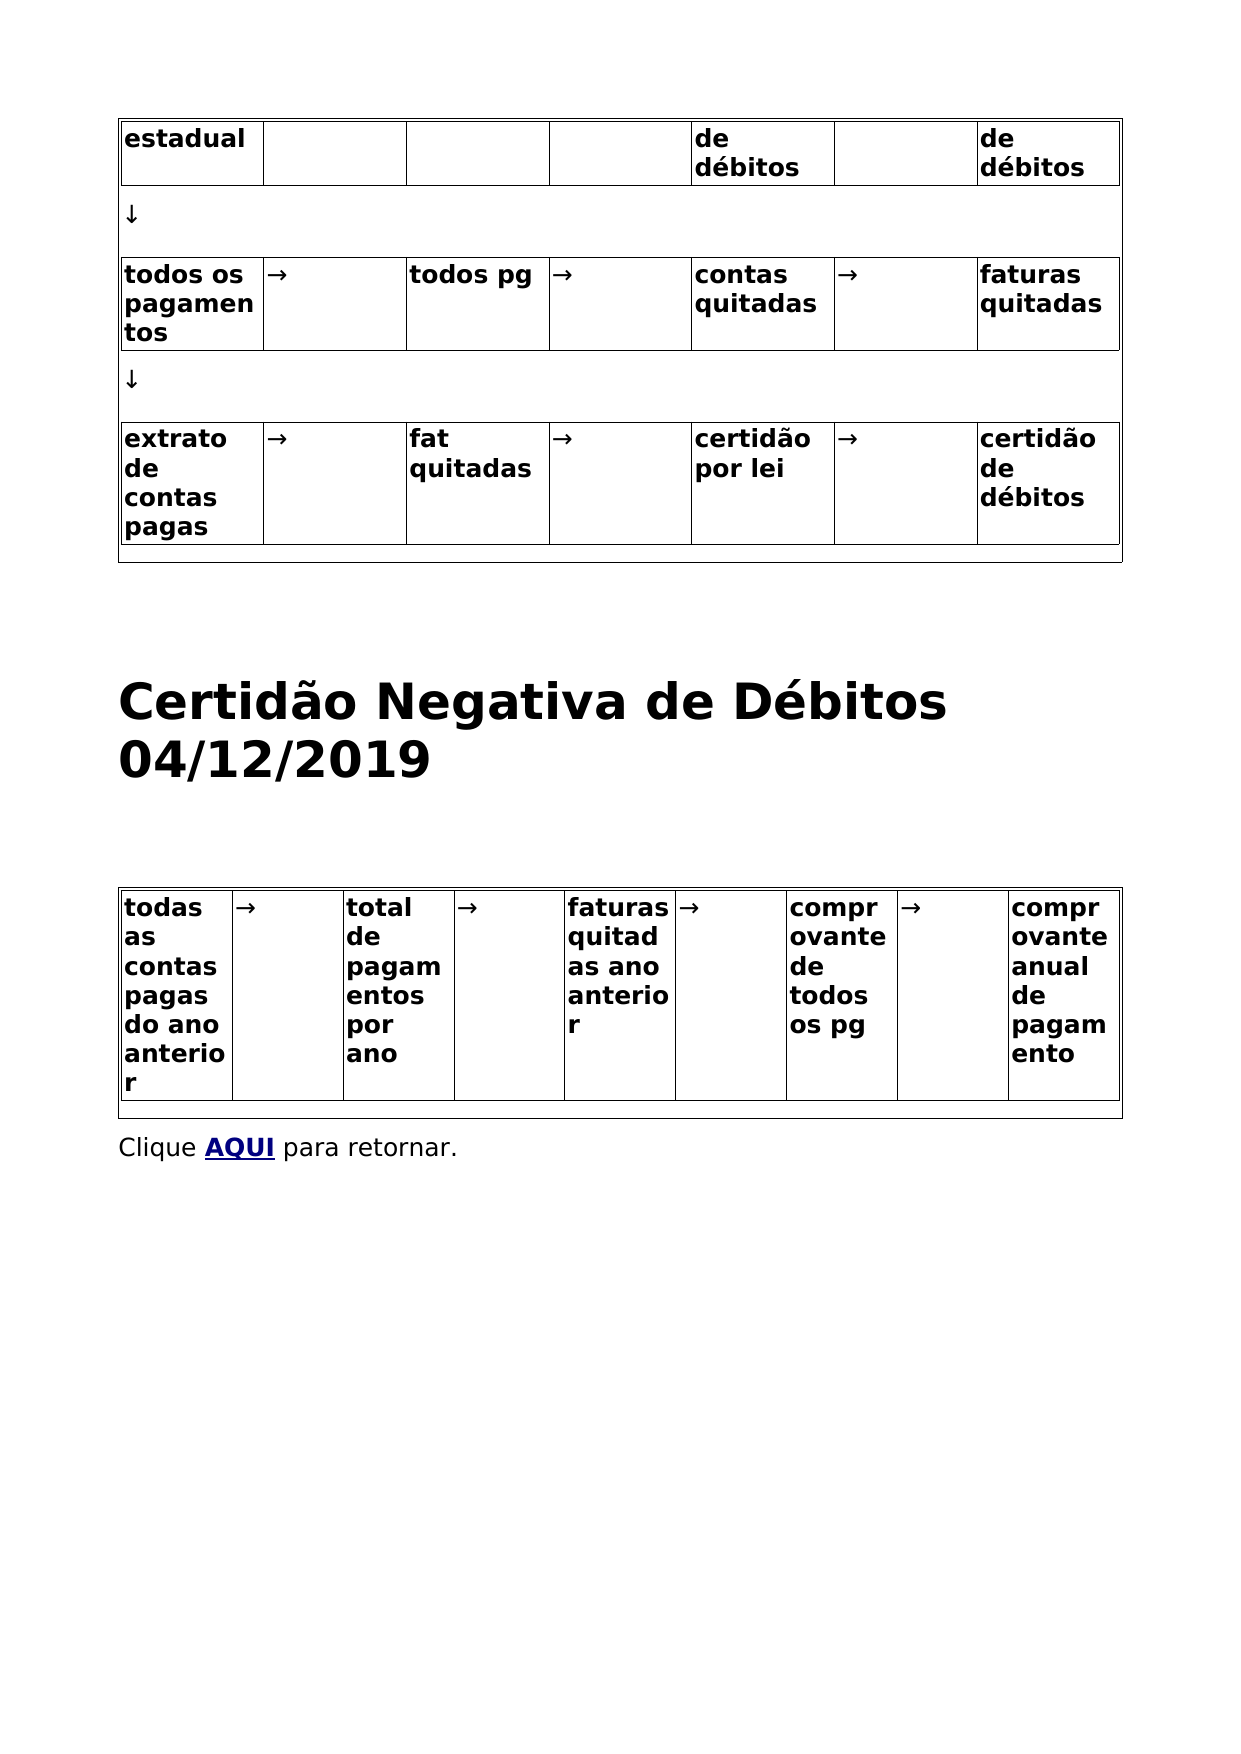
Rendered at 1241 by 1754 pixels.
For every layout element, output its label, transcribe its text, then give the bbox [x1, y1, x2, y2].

table_header → [835, 258, 977, 350]
table_header todos os pagamentos [122, 258, 263, 350]
table_header → [233, 891, 343, 1100]
table_header [264, 122, 406, 185]
table_header → [455, 891, 564, 1100]
table_header certidão por lei [692, 423, 834, 544]
table_header → [264, 423, 406, 544]
table_header → [550, 423, 691, 544]
table_header de débitos [692, 122, 834, 185]
table_header contas quitadas [692, 258, 834, 350]
table_header total de pagamentos por ano [344, 891, 454, 1100]
table_header [119, 888, 1122, 1118]
subtitle Certidão Negativa de Débitos 04/12/2019 [118, 673, 1122, 789]
table_header [550, 122, 691, 185]
text Clique AQUI para retornar. [118, 1133, 1122, 1162]
table_header todos pg [407, 258, 549, 350]
table_header de débitos [978, 122, 1119, 185]
table_header todas as contas pagas do ano anterior [122, 891, 232, 1100]
table_header faturas quitadas [978, 258, 1119, 350]
table_header ↓ ↓ [119, 119, 1122, 562]
table_header → [835, 423, 977, 544]
table_header → [676, 891, 786, 1100]
table_header certidão de débitos [978, 423, 1119, 544]
table_header fat quitadas [407, 423, 549, 544]
table_header → [898, 891, 1008, 1100]
table_header → [550, 258, 691, 350]
table_header [835, 122, 977, 185]
table_header comprovante anual de pagamento [1009, 891, 1119, 1100]
table_header comprovante de todos os pg [787, 891, 897, 1100]
table_header faturas quitadas ano anterior [565, 891, 675, 1100]
table_header extrato de contas pagas [122, 423, 263, 544]
table_header estadual [122, 122, 263, 185]
table_header → [264, 258, 406, 350]
table_header [407, 122, 549, 185]
